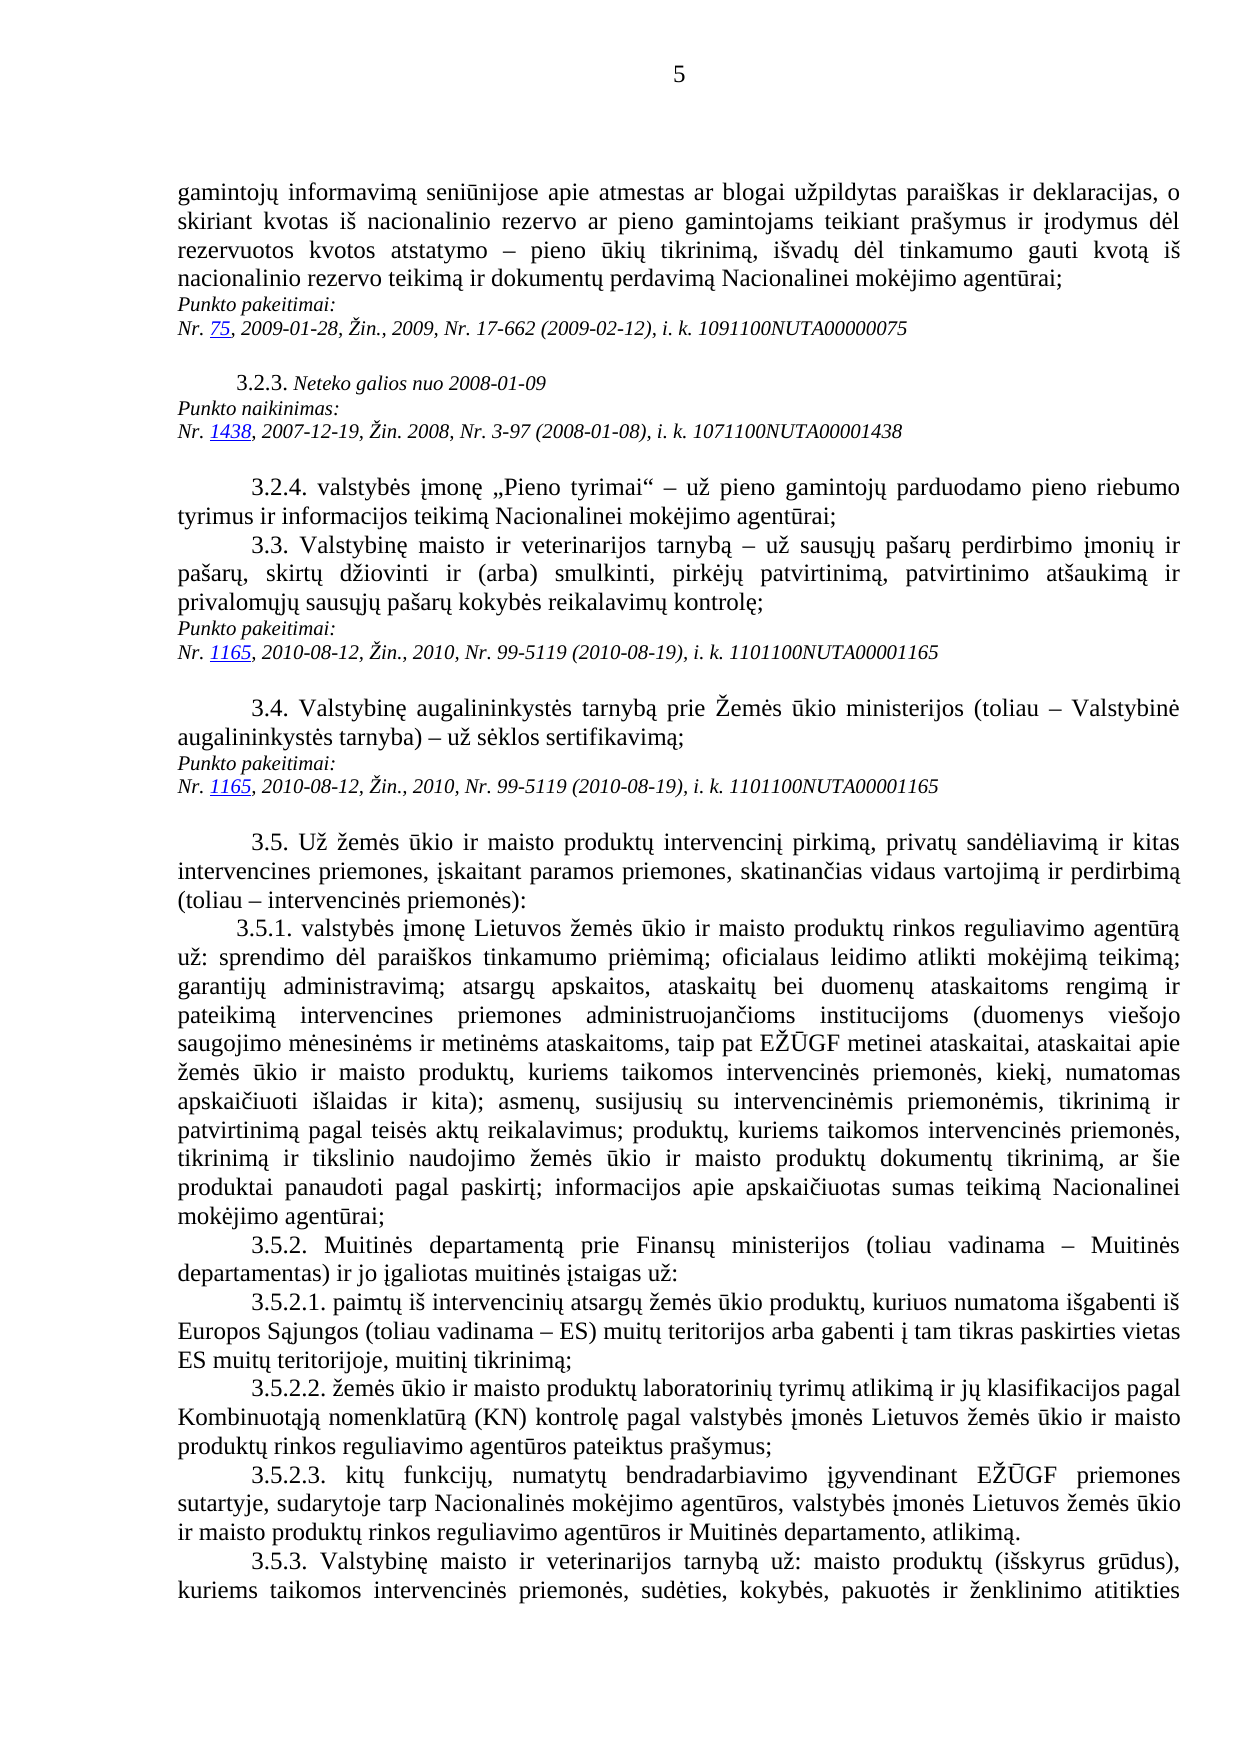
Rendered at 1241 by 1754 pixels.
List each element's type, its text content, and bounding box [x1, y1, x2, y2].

text 3.2.4. valstybės įmonę „Pieno tyrimai“ – už pieno gamintojų parduodamo pieno riebumo tyrimus ir informacijos teikimą Nacionalinei mokėjimo agentūrai; [177, 472, 1181, 530]
text gamintojų informavimą seniūnijose apie atmestas ar blogai užpildytas paraiškas ir deklaracijas, o skiriant kvotas iš nacionalinio rezervo ar pieno gamintojams teikiant prašymus ir įrodymus dėl rezervuotos kvotos atstatymo – pieno ūkių tikrinimą, išvadų dėl tinkamumo gauti kvotą iš nacionalinio rezervo teikimą ir dokumentų perdavimą Nacionalinei mokėjimo agentūrai; [177, 177, 1181, 292]
text 3.5.1. valstybės įmonę Lietuvos žemės ūkio ir maisto produktų rinkos reguliavimo agentūrą už: sprendimo dėl paraiškos tinkamumo priėmimą; oficialaus leidimo atlikti mokėjimą teikimą; garantijų administravimą; atsargų apskaitos, ataskaitų bei duomenų ataskaitoms rengimą ir pateikimą intervencines priemones administruojančioms institucijoms (duomenys viešojo saugojimo mėnesinėms ir metinėms ataskaitoms, taip pat EŽŪGF metinei ataskaitai, ataskaitai apie žemės ūkio ir maisto produktų, kuriems taikomos intervencinės priemonės, kiekį, numatomas apskaičiuoti išlaidas ir kita); asmenų, susijusių su intervencinėmis priemonėmis, tikrinimą ir patvirtinimą pagal teisės aktų reikalavimus; produktų, kuriems taikomos intervencinės priemonės, tikrinimą ir tikslinio naudojimo žemės ūkio ir maisto produktų dokumentų tikrinimą, ar šie produktai panaudoti pagal paskirtį; informacijos apie apskaičiuotas sumas teikimą Nacionalinei mokėjimo agentūrai; [177, 913, 1181, 1230]
text 3.5.2.3. kitų funkcijų, numatytų bendradarbiavimo įgyvendinant EŽŪGF priemones sutartyje, sudarytoje tarp Nacionalinės mokėjimo agentūros, valstybės įmonės Lietuvos žemės ūkio ir maisto produktų rinkos reguliavimo agentūros ir Muitinės departamento, atlikimą. [177, 1460, 1181, 1546]
text Nr. 1438, 2007-12-19, Žin. 2008, Nr. 3-97 (2008-01-08), i. k. 1071100NUTA00001438 [177, 419, 1181, 443]
text Punkto pakeitimai: [177, 616, 1181, 640]
text Punkto pakeitimai: [177, 292, 1181, 316]
text 3.2.3. Neteko galios nuo 2008-01-09 [177, 369, 1181, 395]
text Punkto naikinimas: [177, 395, 1181, 419]
text Nr. 1165, 2010-08-12, Žin., 2010, Nr. 99-5119 (2010-08-19), i. k. 1101100NUTA00001165 [177, 774, 1181, 798]
text Nr. 75, 2009-01-28, Žin., 2009, Nr. 17-662 (2009-02-12), i. k. 1091100NUTA00000075 [177, 316, 1181, 340]
text Nr. 1165, 2010-08-12, Žin., 2010, Nr. 99-5119 (2010-08-19), i. k. 1101100NUTA00001165 [177, 640, 1181, 664]
text 3.5.2.2. žemės ūkio ir maisto produktų laboratorinių tyrimų atlikimą ir jų klasifikacijos pagal Kombinuotąją nomenklatūrą (KN) kontrolę pagal valstybės įmonės Lietuvos žemės ūkio ir maisto produktų rinkos reguliavimo agentūros pateiktus prašymus; [177, 1373, 1181, 1460]
text 3.5.2.1. paimtų iš intervencinių atsargų žemės ūkio produktų, kuriuos numatoma išgabenti iš Europos Sąjungos (toliau vadinama – ES) muitų teritorijos arba gabenti į tam tikras paskirties vietas ES muitų teritorijoje, muitinį tikrinimą; [177, 1287, 1181, 1373]
text 3.4. Valstybinę augalininkystės tarnybą prie Žemės ūkio ministerijos (toliau – Valstybinė augalininkystės tarnyba) – už sėklos sertifikavimą; [177, 693, 1181, 750]
text 3.3. Valstybinę maisto ir veterinarijos tarnybą – už sausųjų pašarų perdirbimo įmonių ir pašarų, skirtų džiovinti ir (arba) smulkinti, pirkėjų patvirtinimą, patvirtinimo atšaukimą ir privalomųjų sausųjų pašarų kokybės reikalavimų kontrolę; [177, 530, 1181, 616]
text Punkto pakeitimai: [177, 750, 1181, 774]
text 3.5. Už žemės ūkio ir maisto produktų intervencinį pirkimą, privatų sandėliavimą ir kitas intervencines priemones, įskaitant paramos priemones, skatinančias vidaus vartojimą ir perdirbimą (toliau – intervencinės priemonės): [177, 827, 1181, 913]
text 3.5.3. Valstybinę maisto ir veterinarijos tarnybą už: maisto produktų (išskyrus grūdus), kuriems taikomos intervencinės priemonės, sudėties, kokybės, pakuotės ir ženklinimo atitikties [177, 1546, 1181, 1603]
text 3.5.2. Muitinės departamentą prie Finansų ministerijos (toliau vadinama – Muitinės departamentas) ir jo įgaliotas muitinės įstaigas už: [177, 1230, 1181, 1287]
